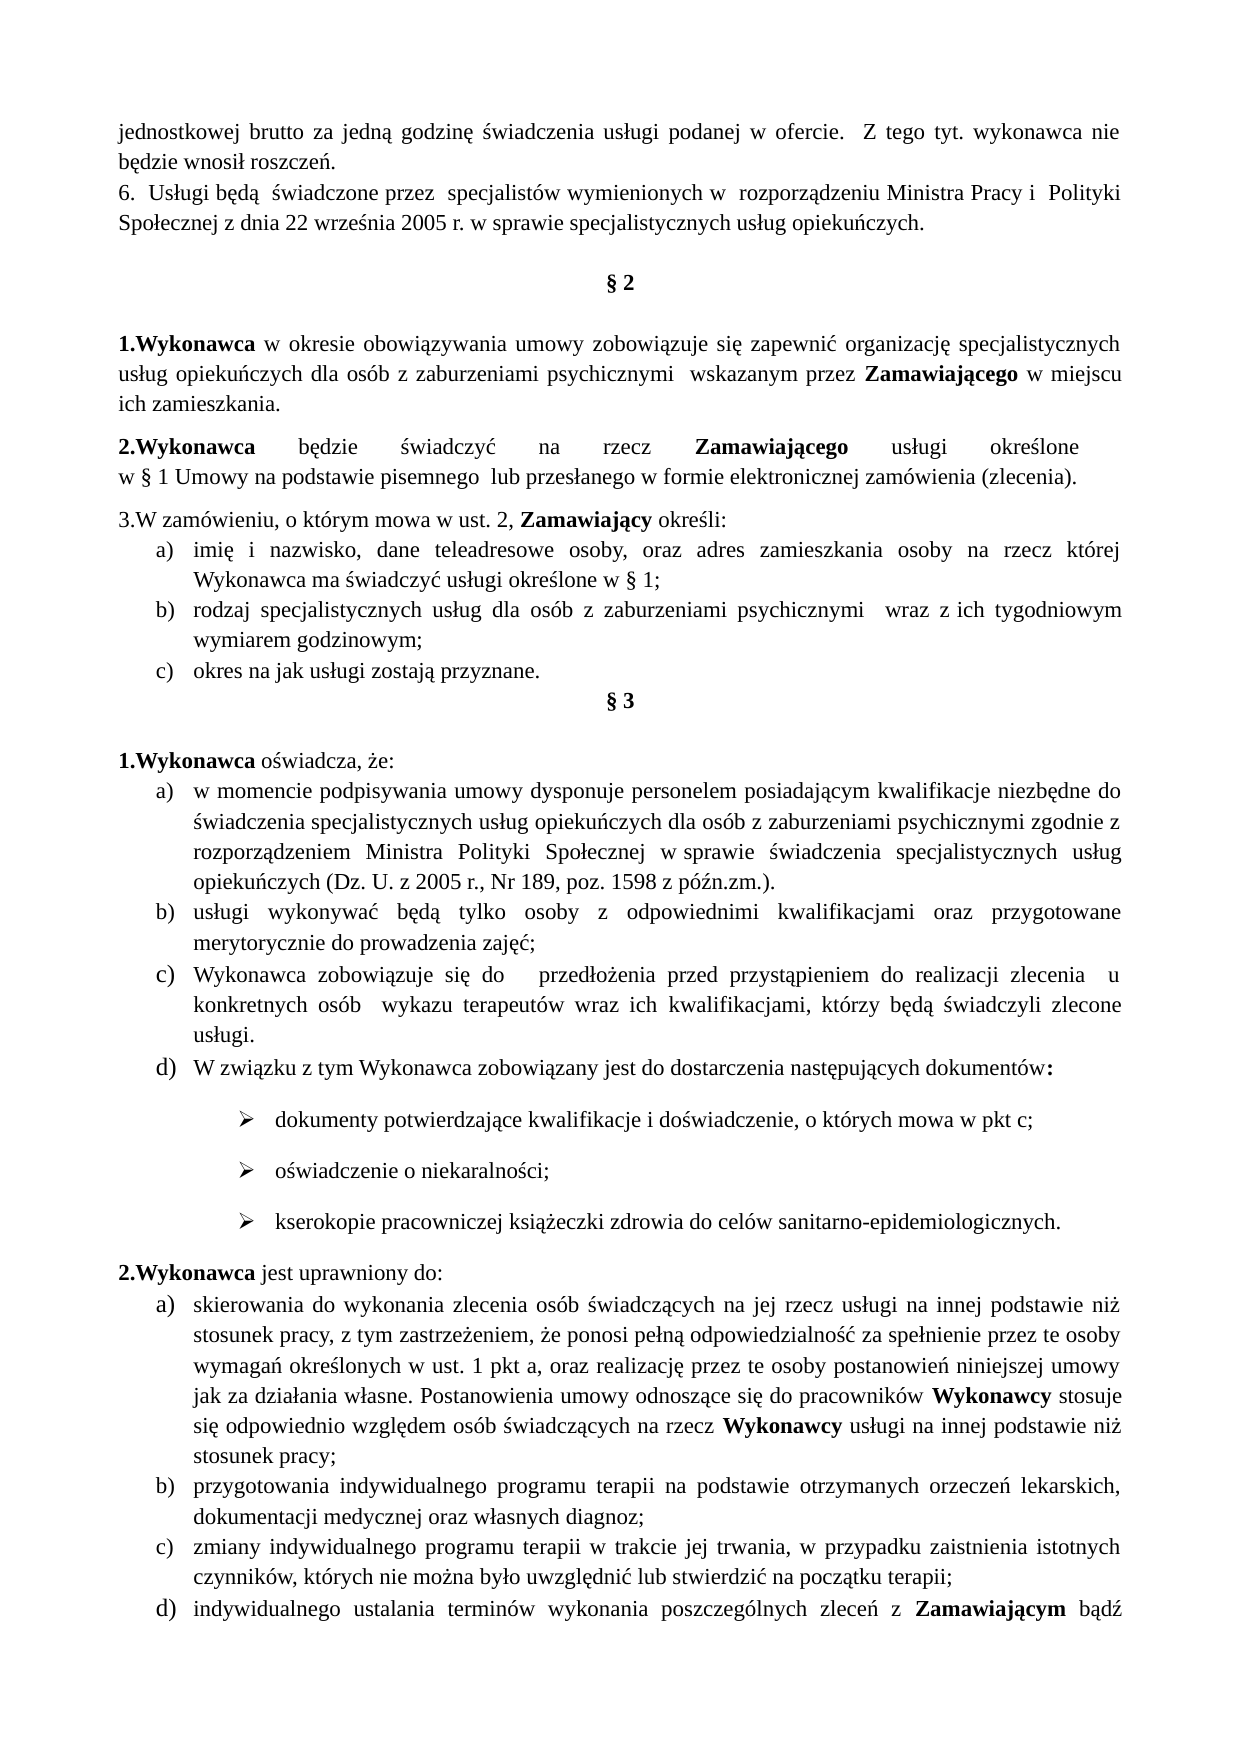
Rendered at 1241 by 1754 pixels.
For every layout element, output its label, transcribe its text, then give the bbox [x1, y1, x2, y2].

text § 3 [118, 687, 1122, 713]
list dokumenty potwierdzające kwalifikacje i doświadczenie, o których mowa w pkt c; [237, 1106, 1122, 1132]
list okres na jak usługi zostają przyznane. [156, 657, 1122, 683]
text 2.Wykonawca jest uprawniony do: [118, 1259, 1122, 1285]
list oświadczenie o niekaralności; [237, 1157, 1122, 1183]
list zmiany indywidualnego programu terapii w trakcie jej trwania, w przypadku zaistnienia istotnych czynników, których nie można było uwzględnić lub stwierdzić na początku terapii; [156, 1533, 1122, 1589]
list indywidualnego ustalania terminów wykonania poszczególnych zleceń z Zamawiającym bądź [156, 1593, 1122, 1622]
list kserokopie pracowniczej książeczki zdrowia do celów sanitarno-epidemiologicznych. [237, 1208, 1122, 1234]
list W związku z tym Wykonawca zobowiązany jest do dostarczenia następujących dokumentów: [156, 1052, 1122, 1081]
text jednostkowej brutto za jedną godzinę świadczenia usługi podanej w ofercie. Z tego tyt. wykonawca nie będzie wnosił roszczeń. [118, 118, 1122, 175]
text 3.W zamówieniu, o którym mowa w ust. 2, Zamawiający określi: [118, 506, 1122, 532]
text 1.Wykonawca w okresie obowiązywania umowy zobowiązuje się zapewnić organizację specjalistycznych usług opiekuńczych dla osób z zaburzeniami psychicznymi wskazanym przez Zamawiającego w miejscu ich zamieszkania. [118, 329, 1122, 416]
list usługi wykonywać będą tylko osoby z odpowiednimi kwalifikacjami oraz przygotowane merytorycznie do prowadzenia zajęć; [156, 898, 1122, 955]
list rodzaj specjalistycznych usług dla osób z zaburzeniami psychicznymi wraz z ich tygodniowym wymiarem godzinowym; [156, 596, 1122, 653]
list imię i nazwisko, dane teleadresowe osoby, oraz adres zamieszkania osoby na rzecz której Wykonawca ma świadczyć usługi określone w § 1; [156, 536, 1122, 592]
text 1.Wykonawca oświadcza, że: [118, 747, 1122, 774]
text 6. Usługi będą świadczone przez specjalistów wymienionych w rozporządzeniu Ministra Pracy i Polityki Społecznej z dnia 22 września 2005 r. w sprawie specjalistycznych usług opiekuńczych. [118, 178, 1122, 235]
text 2.Wykonawca będzie świadczyć na rzecz Zamawiającego usługi określone w § 1 Umowy na podstawie pisemnego lub przesłanego w formie elektronicznej zamówienia (zlecenia). [118, 433, 1122, 489]
text § 2 [118, 269, 1122, 296]
list Wykonawca zobowiązuje się do przedłożenia przed przystąpieniem do realizacji zlecenia u konkretnych osób wykazu terapeutów wraz ich kwalifikacjami, którzy będą świadczyli zlecone usługi. [156, 959, 1122, 1048]
list w momencie podpisywania umowy dysponuje personelem posiadającym kwalifikacje niezbędne do świadczenia specjalistycznych usług opiekuńczych dla osób z zaburzeniami psychicznymi zgodnie z rozporządzeniem Ministra Polityki Społecznej w sprawie świadczenia specjalistycznych usług opiekuńczych (Dz. U. z 2005 r., Nr 189, poz. 1598 z późn.zm.). [156, 777, 1122, 894]
list przygotowania indywidualnego programu terapii na podstawie otrzymanych orzeczeń lekarskich, dokumentacji medycznej oraz własnych diagnoz; [156, 1473, 1122, 1529]
list skierowania do wykonania zlecenia osób świadczących na jej rzecz usługi na innej podstawie niż stosunek pracy, z tym zastrzeżeniem, że ponosi pełną odpowiedzialność za spełnienie przez te osoby wymagań określonych w ust. 1 pkt a, oraz realizację przez te osoby postanowień niniejszej umowy jak za działania własne. Postanowienia umowy odnoszące się do pracowników Wykonawcy stosuje się odpowiednio względem osób świadczących na rzecz Wykonawcy usługi na innej podstawie niż stosunek pracy; [156, 1289, 1122, 1469]
